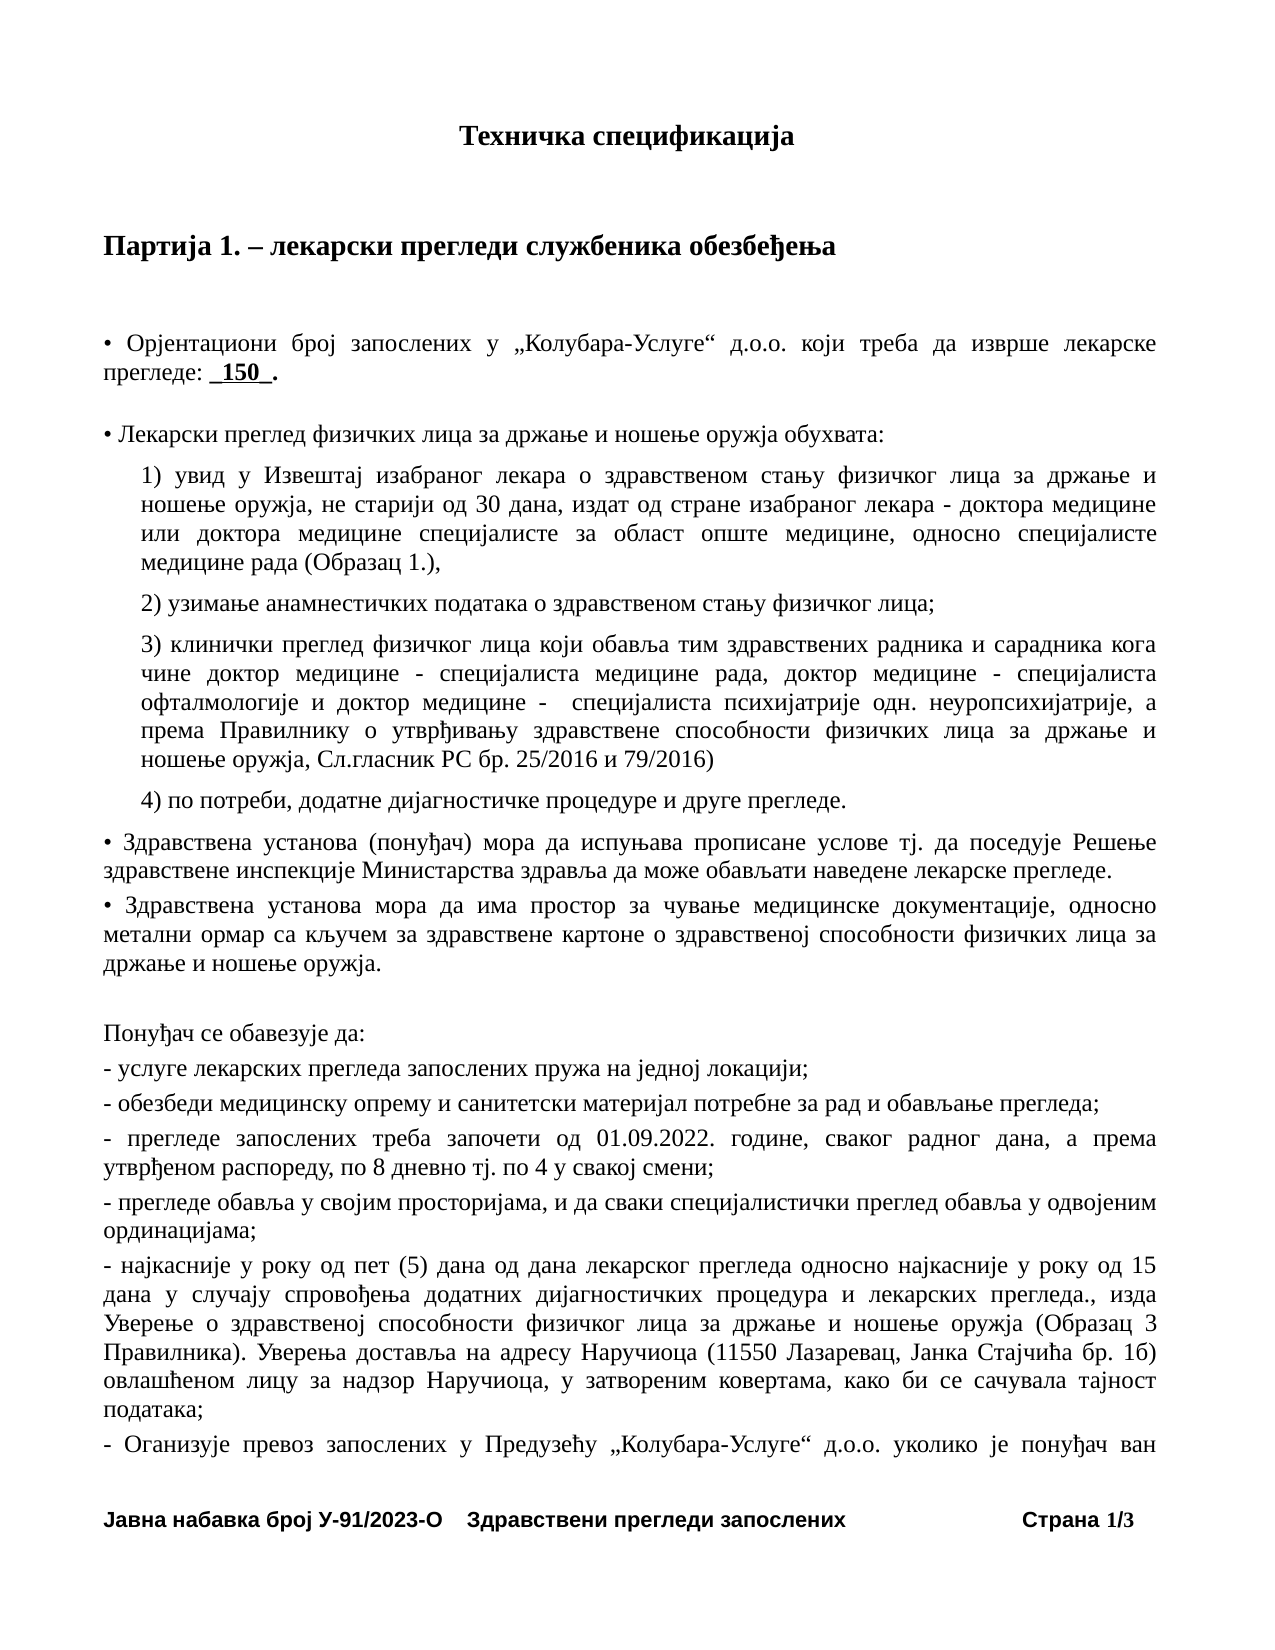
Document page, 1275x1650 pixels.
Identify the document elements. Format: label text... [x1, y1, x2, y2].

text - прегледе обавља у својим просторијама, и да сваки специјалистички преглед обавља у одвојеним ординацијама; [103, 1187, 1158, 1244]
text - прегледе запослених треба започети од 01.09.2022. године, сваког радног дана, а према утврђеном распореду, по 8 дневно тј. по 4 у свакој смени; [103, 1123, 1158, 1181]
text Понуђач се обавезује да: [103, 1018, 1158, 1047]
text Техничка спецификација [103, 118, 1158, 152]
text 2) узимање анамнестичких података о здравственом стању физичког лица; [141, 588, 1158, 617]
text - обезбеди медицинску опрему и санитетски материјал потребне за рад и обављање прегледа; [103, 1088, 1158, 1117]
text - Оганизује превоз запослених у Предузећу „Колубара-Услуге“ д.о.о. уколико је понуђач ван [103, 1429, 1158, 1458]
text 1) увид у Извештај изабраног лекара о здравственом стању физичког лица за држање и ношење оружја, не старији од 30 дана, издат од стране изабраног лекара - доктора медицине или доктора медицине специјалисте за област опште медицине, односно специјалисте медицине рада (Образац 1.), [141, 461, 1158, 576]
text • Здравствена установа мора да има простор за чување медицинске документације, односно метални ормар са кључем за здравствене картоне о здравственој способности физичких лица за држање и ношење оружја. [103, 891, 1158, 977]
text • Здравствена установа (понуђач) мора да испуњава прописане услове тј. да поседује Решење здравствене инспекције Министарства здравља да може обављати наведене лекарске прегледе. [103, 827, 1158, 884]
text - услуге лекарских прегледа запослених пружа на једној локацији; [103, 1053, 1158, 1082]
text 4) по потреби, додатне дијагностичке процедуре и друге прегледе. [141, 786, 1158, 814]
text • Лекарски преглед физичких лица за држање и ношење оружја обухвата: [103, 419, 1158, 448]
text 3) клинички преглед физичког лица који обавља тим здравствених радника и сарадника кога чине доктор медицине - специјалиста медицине рада, доктор медицине - специјалиста офталмологије и доктор медицине - специјалиста психијатрије одн. неуропсихијатрије, а према Правилнику о утврђивању здравствене способности физичких лица за држање и ношење оружја, Сл.гласник РС бр. 25/2016 и 79/2016) [141, 629, 1158, 773]
text - најкасније у року од пет (5) дана од дана лекарског прегледа односно најкасније у року од 15 дана у случају спровођења додатних дијагностичких процедура и лекарских прегледа., изда Уверење о здравственој способности физичког лица за држање и ношење оружја (Образац 3 Правилника). Уверења доставља на адресу Наручиоца (11550 Лазаревац, Јанка Стајчића бр. 1б) овлашћеном лицу за надзор Наручиоца, у затвореним ковертама, како би се сачувала тајност података; [103, 1251, 1158, 1423]
text • Орјентациони број запослених у „Колубара-Услуге“ д.о.о. који треба да изврше лекарске прегледе: _150_. [103, 328, 1158, 386]
text Партија 1. – лекарски прегледи службеника обезбеђења [103, 228, 1158, 261]
